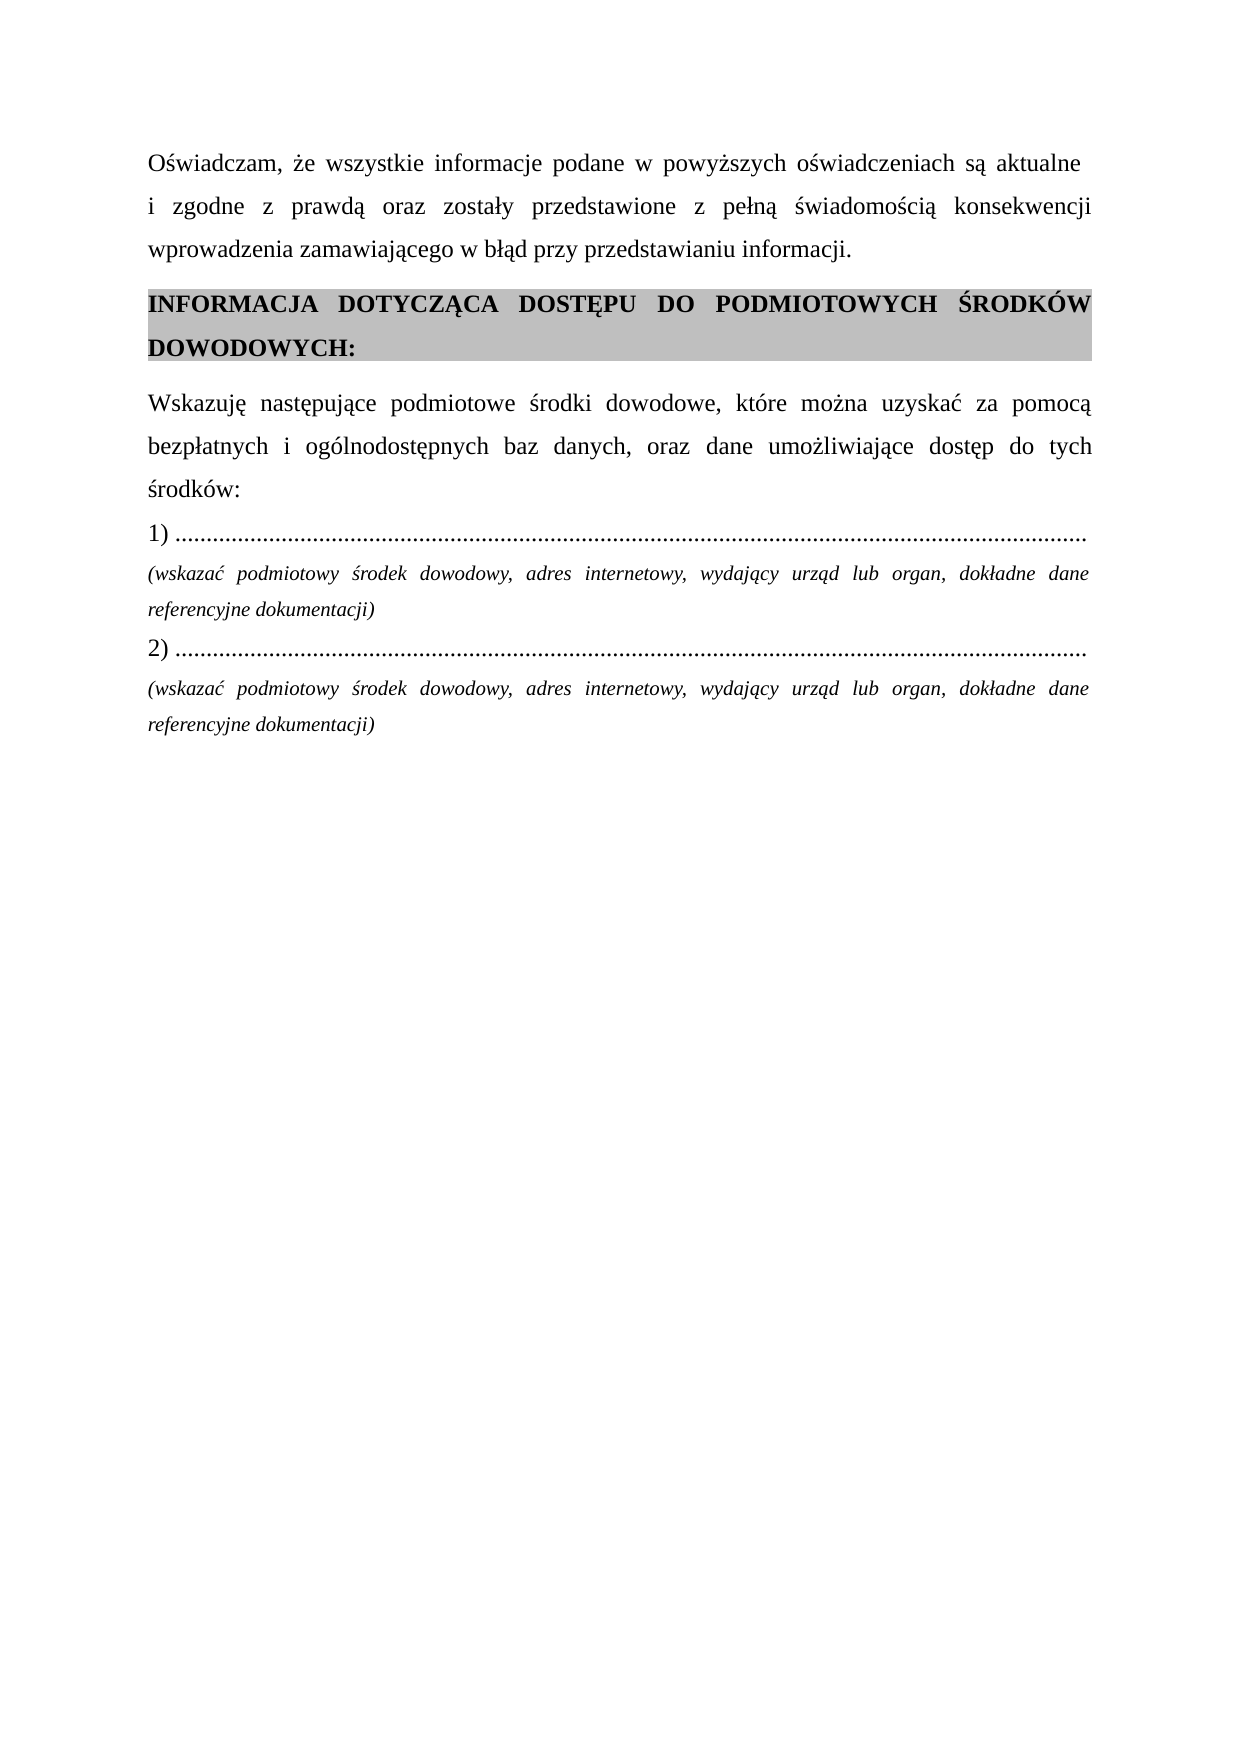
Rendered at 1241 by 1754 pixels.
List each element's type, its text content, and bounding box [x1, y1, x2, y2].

text 1) .................................................................................................................................................. [148, 518, 1092, 546]
text INFORMACJA DOTYCZĄCA DOSTĘPU DO PODMIOTOWYCH ŚRODKÓW DOWODOWYCH: [148, 289, 1092, 361]
text Oświadczam, że wszystkie informacje podane w powyższych oświadczeniach są aktualne i zgodne z prawdą oraz zostały przedstawione z pełną świadomością konsekwencji wprowadzenia zamawiającego w błąd przy przedstawianiu informacji. [148, 148, 1092, 263]
text Wskazuję następujące podmiotowe środki dowodowe, które można uzyskać za pomocą bezpłatnych i ogólnodostępnych baz danych, oraz dane umożliwiające dostęp do tych środków: [148, 388, 1092, 503]
text (wskazać podmiotowy środek dowodowy, adres internetowy, wydający urząd lub organ, dokładne dane referencyjne dokumentacji) [148, 561, 1092, 621]
text 2) .................................................................................................................................................. [148, 633, 1092, 662]
text (wskazać podmiotowy środek dowodowy, adres internetowy, wydający urząd lub organ, dokładne dane referencyjne dokumentacji) [148, 676, 1092, 736]
